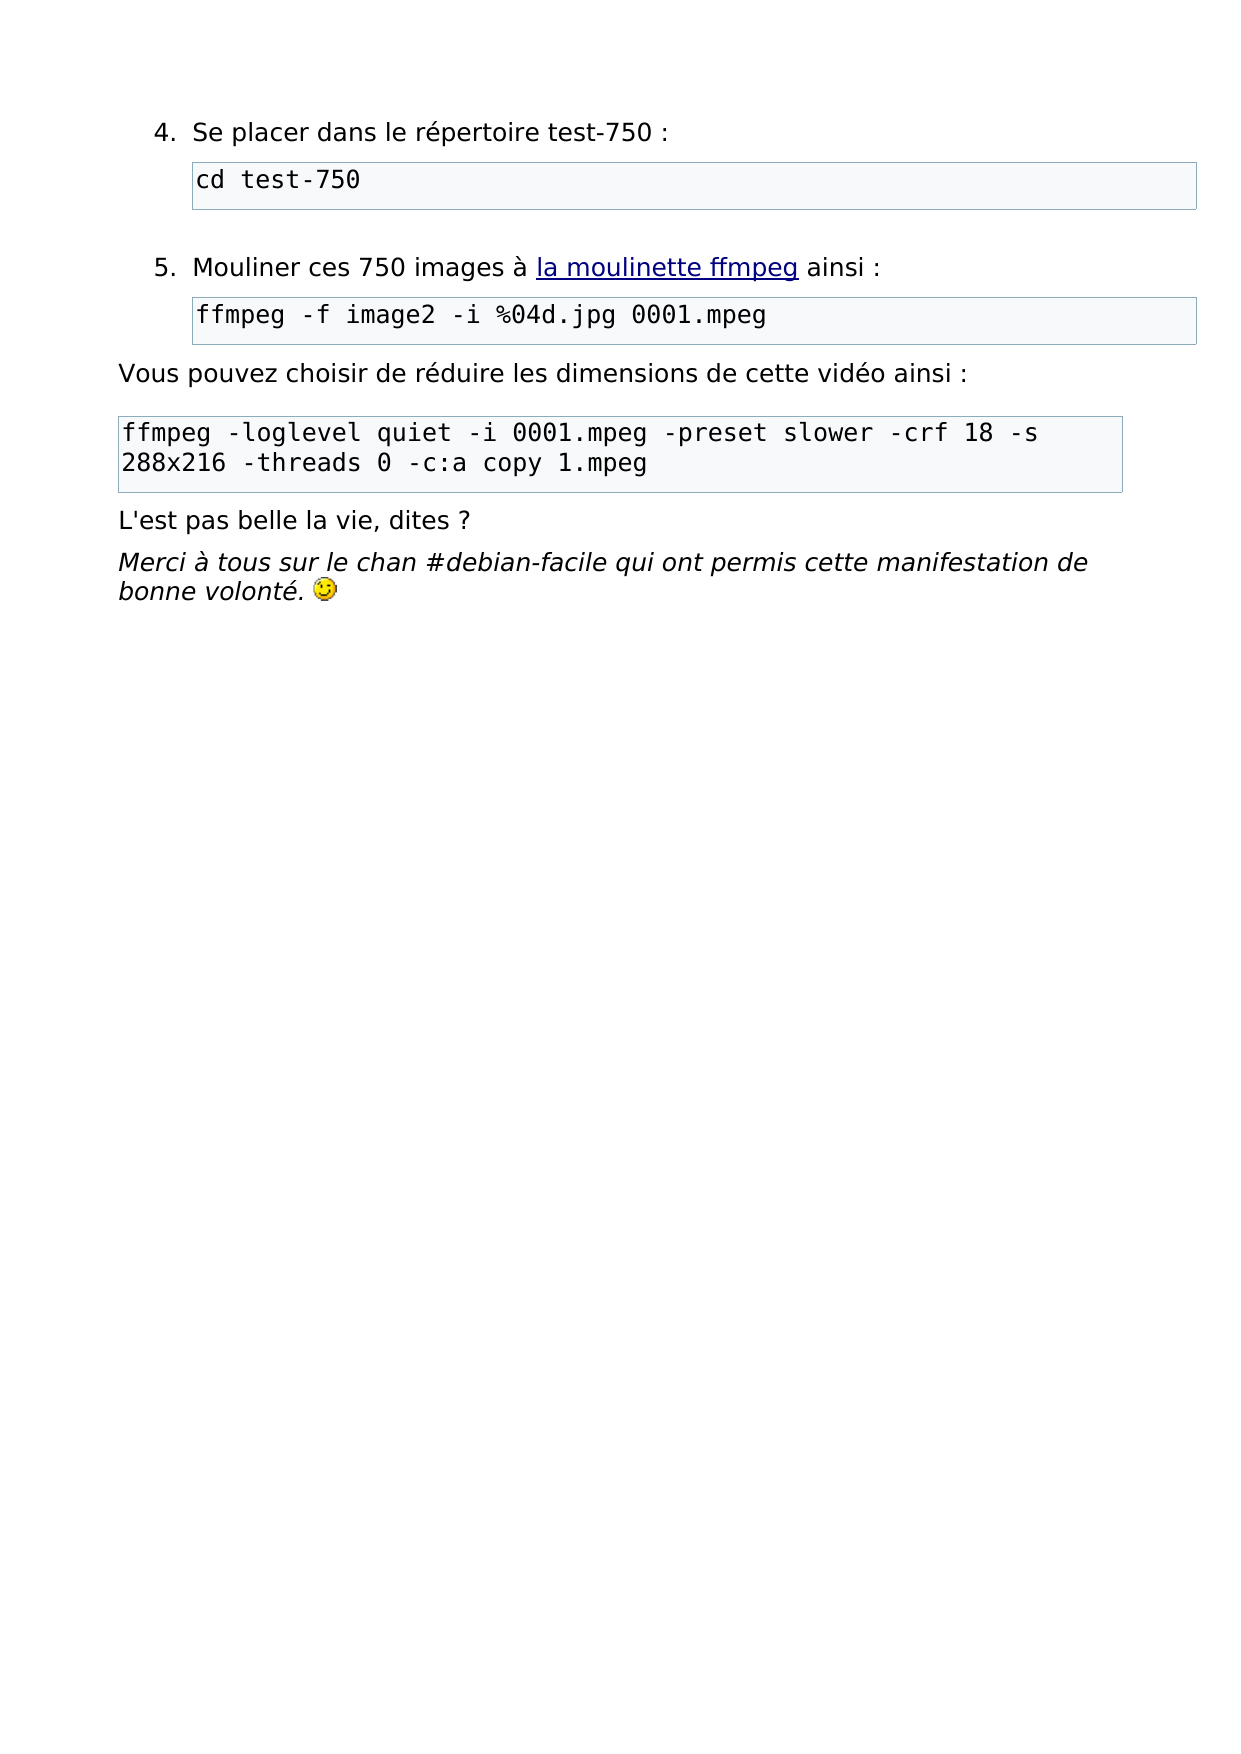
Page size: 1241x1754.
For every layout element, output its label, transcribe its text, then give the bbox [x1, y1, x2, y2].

picture [313, 577, 337, 601]
table_header ffmpeg -loglevel quiet -i 0001.mpeg -preset slower -crf 18 -s 288x216 -threads 0 -c:a copy 1.mpeg [119, 417, 1122, 492]
text Merci à tous sur le chan #debian-facile qui ont permis cette manifestation de bonne volonté. [118, 548, 1122, 607]
table_header ffmpeg -f image2 -i %04d.jpg 0001.mpeg [193, 298, 1196, 344]
list Se placer dans le répertoire test-750 : [177, 118, 1122, 147]
table_header cd test-750 [193, 163, 1196, 209]
list Mouliner ces 750 images à la moulinette ffmpeg ainsi : [177, 253, 1122, 282]
text Vous pouvez choisir de réduire les dimensions de cette vidéo ainsi : [118, 359, 1122, 388]
text L'est pas belle la vie, dites ? [118, 506, 1122, 536]
